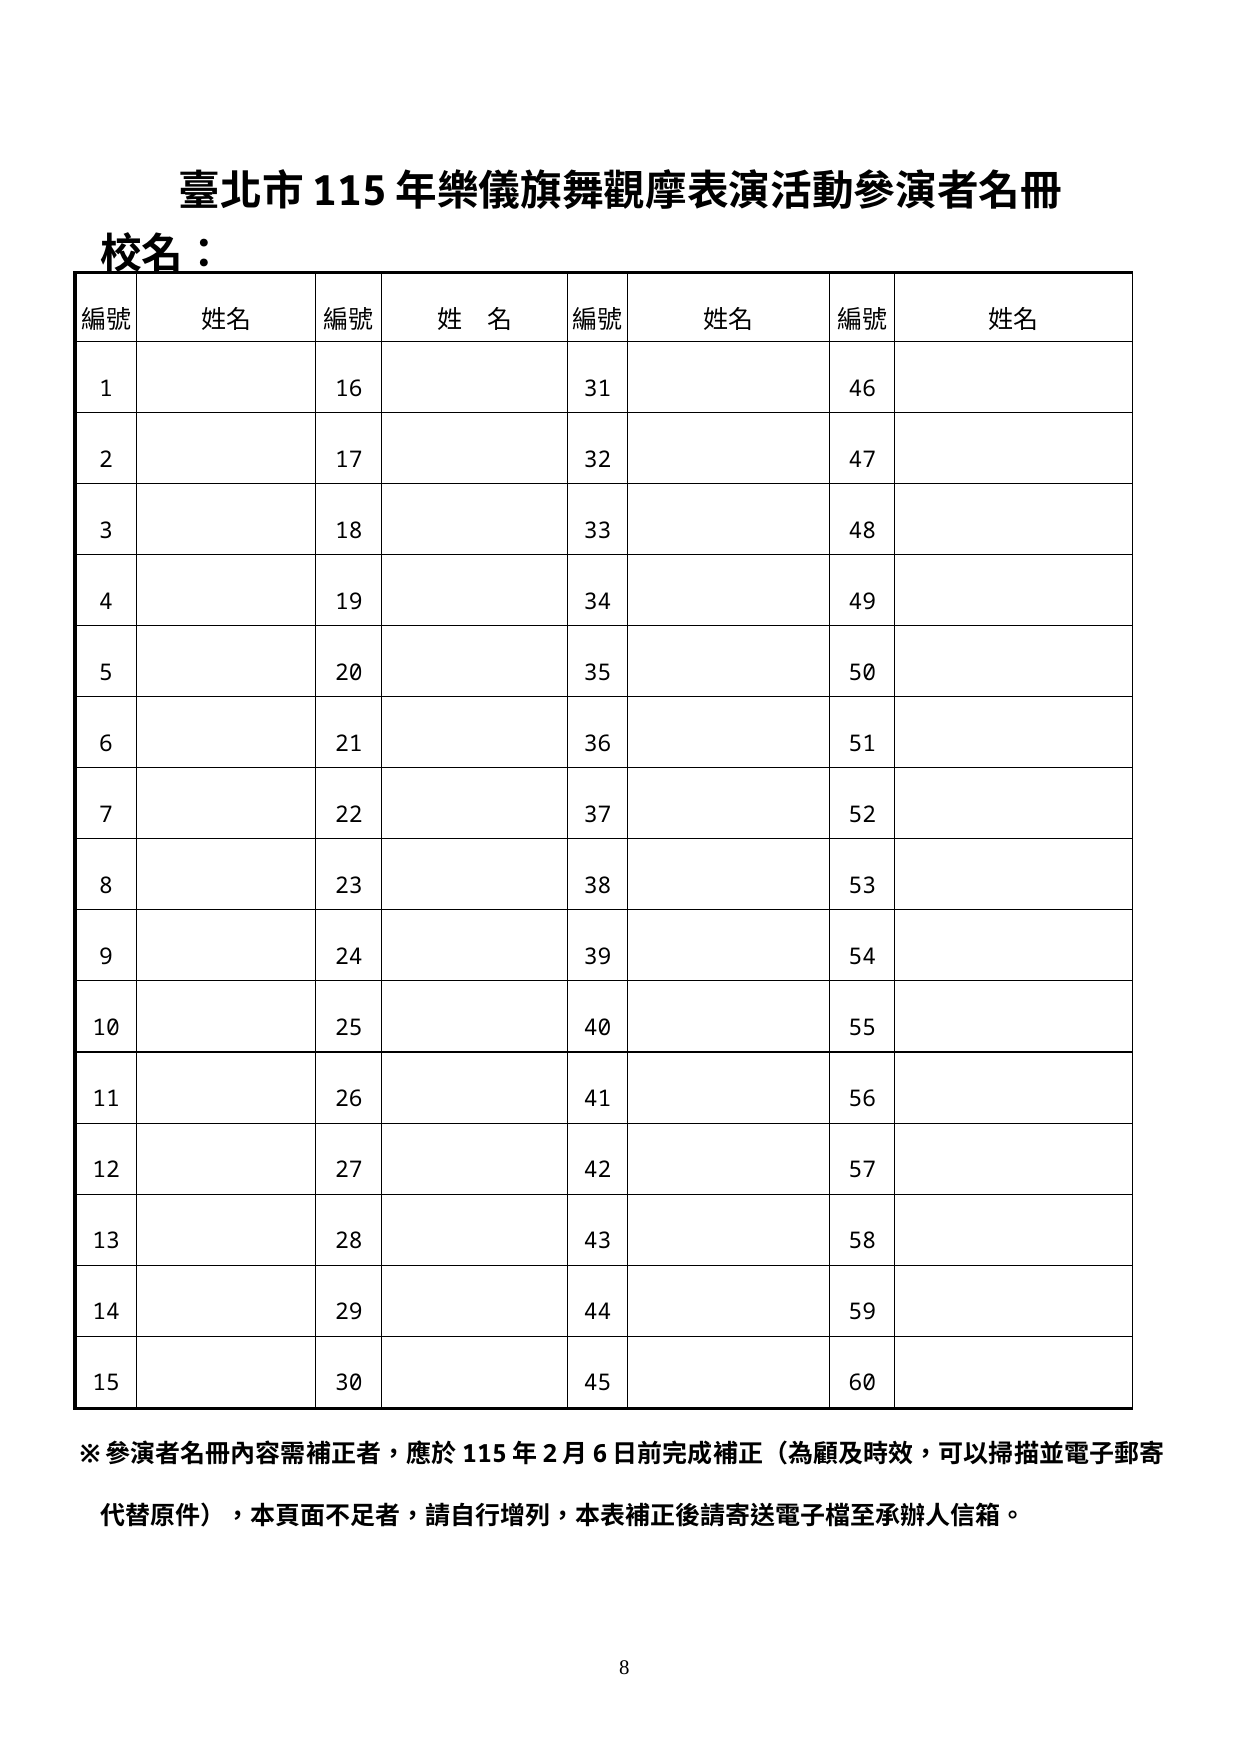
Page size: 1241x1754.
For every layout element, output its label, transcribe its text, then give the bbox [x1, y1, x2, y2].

table_cell [137, 626, 315, 696]
table_cell 47 [830, 413, 894, 483]
table_cell [895, 1195, 1132, 1264]
table_cell 7 [77, 768, 136, 838]
table_cell [895, 1266, 1132, 1336]
table_cell [382, 768, 567, 838]
text 臺北市115年樂儀旗舞觀摩表演活動參演者名冊 [75, 146, 1165, 209]
table_cell [895, 555, 1132, 625]
table_cell [382, 413, 567, 483]
table_cell [137, 839, 315, 909]
table_cell 45 [568, 1337, 627, 1407]
table_cell [895, 981, 1132, 1051]
table_cell [137, 1337, 315, 1407]
table_cell 14 [77, 1266, 136, 1336]
table_cell 4 [77, 555, 136, 625]
table_cell 24 [316, 910, 381, 980]
table_cell 54 [830, 910, 894, 980]
table_cell 16 [316, 342, 381, 412]
table_cell [628, 1053, 829, 1122]
table_cell [895, 484, 1132, 554]
table_cell [137, 1266, 315, 1336]
table_cell [895, 1337, 1132, 1407]
table_cell 10 [77, 981, 136, 1051]
table_cell [895, 342, 1132, 412]
table_header 編號 [568, 274, 627, 341]
table_cell 60 [830, 1337, 894, 1407]
table_cell [628, 1337, 829, 1407]
table_cell [628, 1195, 829, 1264]
table_cell 3 [77, 484, 136, 554]
table_cell 23 [316, 839, 381, 909]
table_header 姓名 [895, 274, 1132, 341]
table_cell [137, 981, 315, 1051]
table_cell [628, 555, 829, 625]
table_cell [895, 697, 1132, 767]
table_cell [137, 1053, 315, 1122]
table_header 編號 [316, 274, 381, 341]
table_cell 2 [77, 413, 136, 483]
table_cell [628, 910, 829, 980]
table_cell 6 [77, 697, 136, 767]
table_cell 15 [77, 1337, 136, 1407]
table_cell [382, 839, 567, 909]
table_cell [382, 1195, 567, 1264]
table_cell 32 [568, 413, 627, 483]
table_cell 51 [830, 697, 894, 767]
text 校名： [75, 209, 1165, 271]
table_cell [895, 839, 1132, 909]
table_cell 29 [316, 1266, 381, 1336]
table_cell [382, 697, 567, 767]
table_cell 38 [568, 839, 627, 909]
table_cell 19 [316, 555, 381, 625]
table_cell [628, 1266, 829, 1336]
table_cell 40 [568, 981, 627, 1051]
table_cell [628, 342, 829, 412]
table_cell [137, 484, 315, 554]
table_header 編號 [77, 274, 136, 341]
table_cell [137, 342, 315, 412]
table_cell 17 [316, 413, 381, 483]
table_cell 22 [316, 768, 381, 838]
table_cell [895, 910, 1132, 980]
table_cell 20 [316, 626, 381, 696]
table_cell 50 [830, 626, 894, 696]
table_cell [628, 413, 829, 483]
table_cell [628, 981, 829, 1051]
table_cell [628, 1124, 829, 1193]
table_cell [895, 768, 1132, 838]
table_cell 58 [830, 1195, 894, 1264]
table_header 姓名 [628, 274, 829, 341]
table_cell 49 [830, 555, 894, 625]
table_cell [895, 626, 1132, 696]
table_cell [382, 555, 567, 625]
table_cell 48 [830, 484, 894, 554]
table_cell [137, 910, 315, 980]
table_cell 56 [830, 1053, 894, 1122]
table_cell 9 [77, 910, 136, 980]
table_cell 28 [316, 1195, 381, 1264]
table_cell [137, 413, 315, 483]
table_cell [382, 1337, 567, 1407]
table_cell [137, 768, 315, 838]
table_cell [895, 1124, 1132, 1193]
table_cell [382, 484, 567, 554]
table_cell [137, 1195, 315, 1264]
table_cell 1 [77, 342, 136, 412]
table_cell 57 [830, 1124, 894, 1193]
table_cell 21 [316, 697, 381, 767]
table_cell [895, 413, 1132, 483]
table_cell 46 [830, 342, 894, 412]
table_cell [895, 1053, 1132, 1122]
table_header 姓 名 [382, 274, 567, 341]
table_cell [628, 768, 829, 838]
table_cell [382, 1266, 567, 1336]
table_cell 12 [77, 1124, 136, 1193]
table_cell 36 [568, 697, 627, 767]
table_cell [382, 1053, 567, 1122]
table_cell 39 [568, 910, 627, 980]
table_cell 27 [316, 1124, 381, 1193]
table_cell 11 [77, 1053, 136, 1122]
table_cell 34 [568, 555, 627, 625]
table_cell 25 [316, 981, 381, 1051]
table_cell 53 [830, 839, 894, 909]
table_cell 8 [77, 839, 136, 909]
table_cell [628, 626, 829, 696]
table_cell 13 [77, 1195, 136, 1264]
table_cell [137, 555, 315, 625]
table_cell [382, 1124, 567, 1193]
table_cell [382, 626, 567, 696]
table_cell 33 [568, 484, 627, 554]
table_cell [382, 981, 567, 1051]
table_cell [628, 484, 829, 554]
table_cell [628, 839, 829, 909]
table_cell 44 [568, 1266, 627, 1336]
table_cell 31 [568, 342, 627, 412]
table_cell 43 [568, 1195, 627, 1264]
table_cell 41 [568, 1053, 627, 1122]
table_cell 5 [77, 626, 136, 696]
table_cell 37 [568, 768, 627, 838]
table_cell 52 [830, 768, 894, 838]
table_cell [382, 910, 567, 980]
table_cell 59 [830, 1266, 894, 1336]
table_cell 42 [568, 1124, 627, 1193]
table_cell 18 [316, 484, 381, 554]
text ※參演者名冊內容需補正者，應於115年2月6日前完成補正（為顧及時效，可以掃描並電子郵寄代替原件），本頁面不足者，請自行增列，本表補正後請寄送電子檔至承辦人信箱。 [75, 1410, 1165, 1535]
table_cell [628, 697, 829, 767]
table_cell 55 [830, 981, 894, 1051]
table_header 編號 [830, 274, 894, 341]
table_cell [137, 1124, 315, 1193]
table_header 姓名 [137, 274, 315, 341]
table_cell [137, 697, 315, 767]
table_cell [382, 342, 567, 412]
table_cell 35 [568, 626, 627, 696]
table_cell 26 [316, 1053, 381, 1122]
table_cell 30 [316, 1337, 381, 1407]
